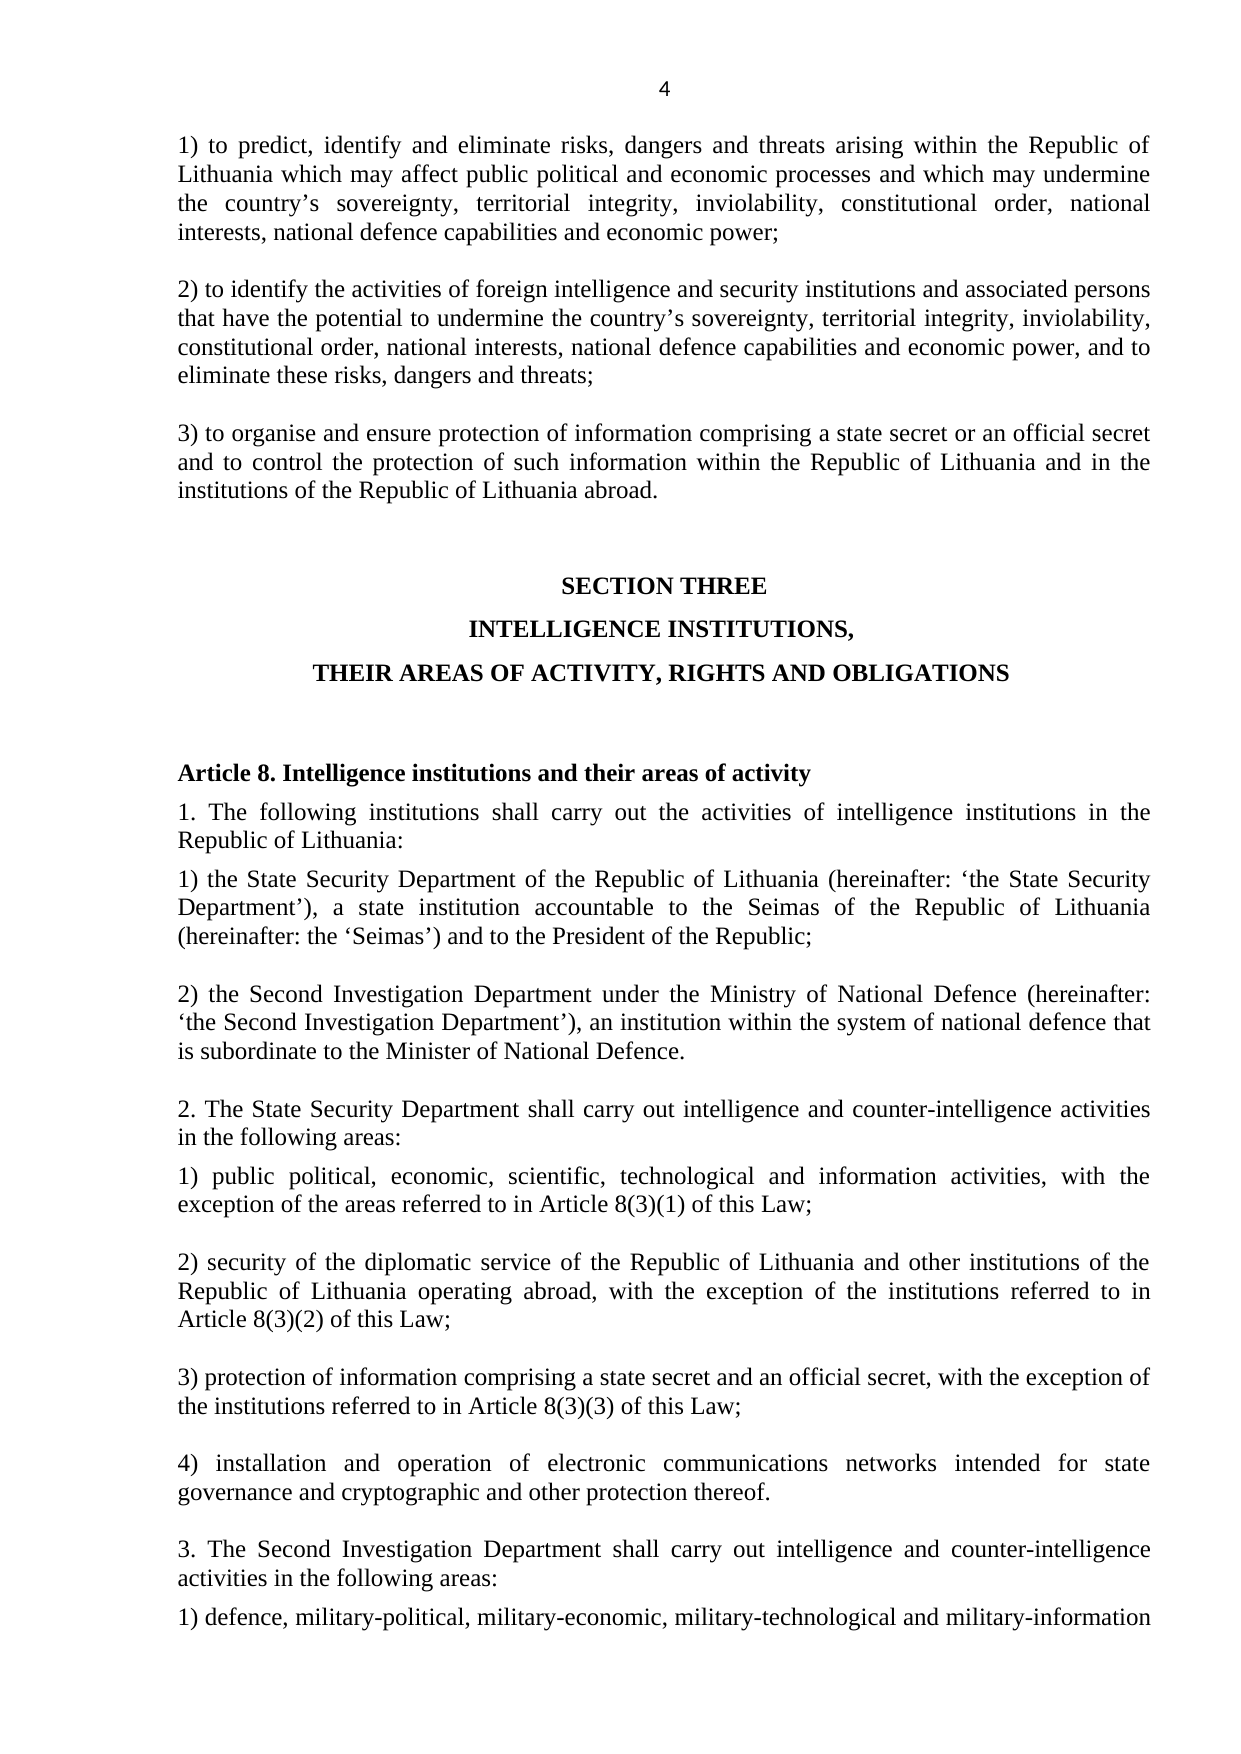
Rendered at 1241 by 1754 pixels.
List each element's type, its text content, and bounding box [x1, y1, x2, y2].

text 2) security of the diplomatic service of the Republic of Lithuania and other institutions of the Republic of Lithuania operating abroad, with the exception of the institutions referred to in Article 8(3)(2) of this Law; [177, 1247, 1152, 1333]
text INTELLIGENCE INSTITUTIONS, [177, 614, 1152, 643]
text 2) the Second Investigation Department under the Ministry of National Defence (hereinafter: ‘the Second Investigation Department’), an institution within the system of national defence that is subordinate to the Minister of National Defence. [177, 979, 1152, 1065]
text 1) defence, military-political, military-economic, military-technological and military-information [177, 1602, 1152, 1630]
text 1) the State Security Department of the Republic of Lithuania (hereinafter: ‘the State Security Department’), a state institution accountable to the Seimas of the Republic of Lithuania (hereinafter: the ‘Seimas’) and to the President of the Republic; [177, 864, 1152, 950]
text 1) to predict, identify and eliminate risks, dangers and threats arising within the Republic of Lithuania which may affect public political and economic processes and which may undermine the country’s sovereignty, territorial integrity, inviolability, constitutional order, national interests, national defence capabilities and economic power; [177, 131, 1152, 246]
text Article 8. Intelligence institutions and their areas of activity [177, 758, 1152, 787]
text 4) installation and operation of electronic communications networks intended for state governance and cryptographic and other protection thereof. [177, 1448, 1152, 1506]
text 2. The State Security Department shall carry out intelligence and counter-intelligence activities in the following areas: [177, 1094, 1152, 1151]
text 1. The following institutions shall carry out the activities of intelligence institutions in the Republic of Lithuania: [177, 797, 1152, 854]
text 1) public political, economic, scientific, technological and information activities, with the exception of the areas referred to in Article 8(3)(1) of this Law; [177, 1161, 1152, 1218]
text THEIR AREAS OF ACTIVITY, RIGHTS AND OBLIGATIONS [177, 658, 1152, 686]
text 3) to organise and ensure protection of information comprising a state secret or an official secret and to control the protection of such information within the Republic of Lithuania and in the institutions of the Republic of Lithuania abroad. [177, 418, 1152, 504]
text 2) to identify the activities of foreign intelligence and security institutions and associated persons that have the potential to undermine the country’s sovereignty, territorial integrity, inviolability, constitutional order, national interests, national defence capabilities and economic power, and to eliminate these risks, dangers and threats; [177, 274, 1152, 389]
text 3) protection of information comprising a state secret and an official secret, with the exception of the institutions referred to in Article 8(3)(3) of this Law; [177, 1362, 1152, 1419]
text 3. The Second Investigation Department shall carry out intelligence and counter-intelligence activities in the following areas: [177, 1534, 1152, 1592]
text SECTION THREE [177, 571, 1152, 600]
